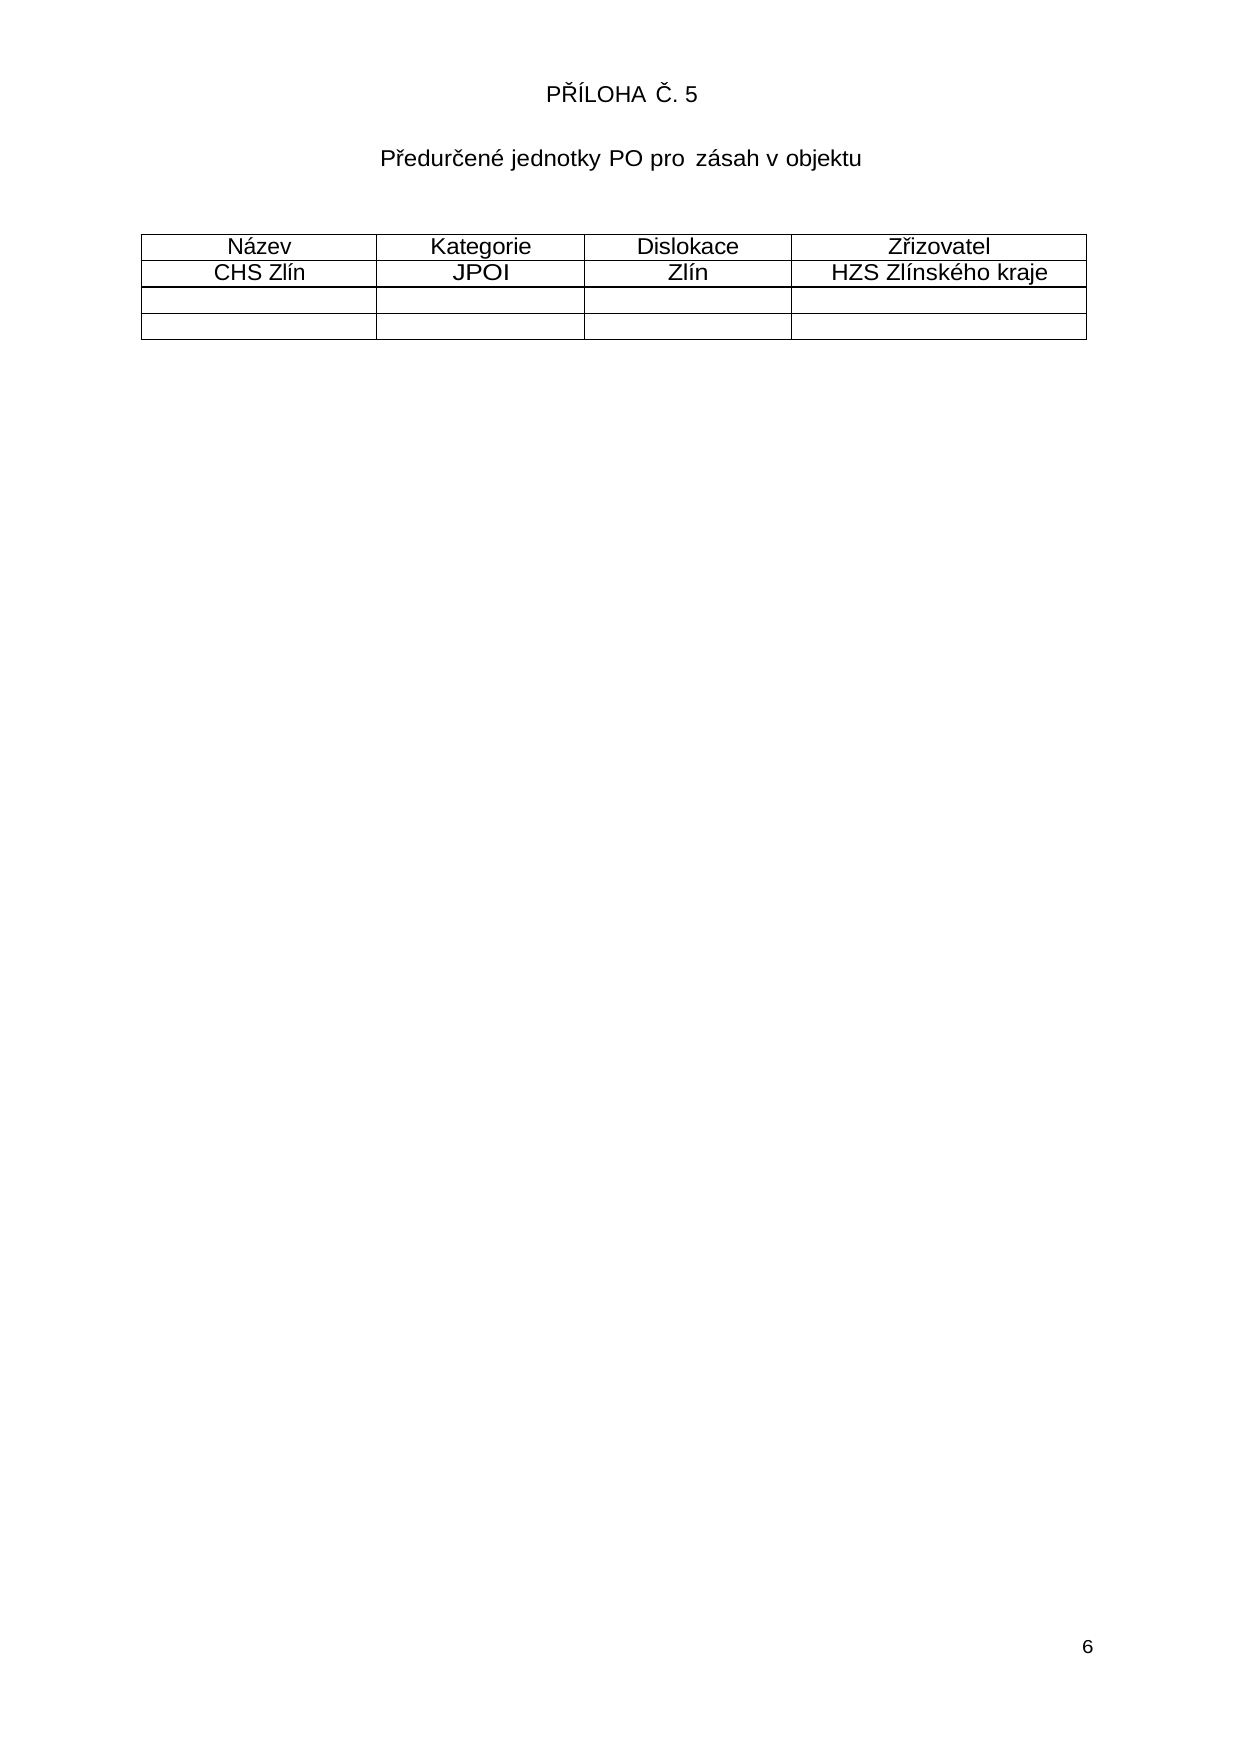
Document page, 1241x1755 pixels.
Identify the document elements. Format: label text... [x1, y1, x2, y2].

table_cell [142, 288, 376, 313]
table_cell [585, 288, 791, 313]
table_cell JPOI [377, 261, 584, 286]
table_cell HZS Zlínského kraje [792, 261, 1086, 286]
text Předurčené jednotky PO pro zásah v objektu [124, 145, 1118, 172]
text PŘÍLOHA Č. 5 [118, 81, 1126, 107]
table_cell [792, 314, 1086, 339]
table_cell [142, 314, 376, 339]
table_cell [792, 288, 1086, 313]
table_cell CHS Zlín [142, 261, 376, 286]
table_header Zřizovatel [792, 235, 1086, 260]
table_header Dislokace [585, 235, 791, 260]
table_header Kategorie [377, 235, 584, 260]
table_header Název [142, 235, 376, 260]
table_cell [377, 288, 584, 313]
table_cell [585, 314, 791, 339]
table_cell Zlín [585, 261, 791, 286]
table_cell [377, 314, 584, 339]
